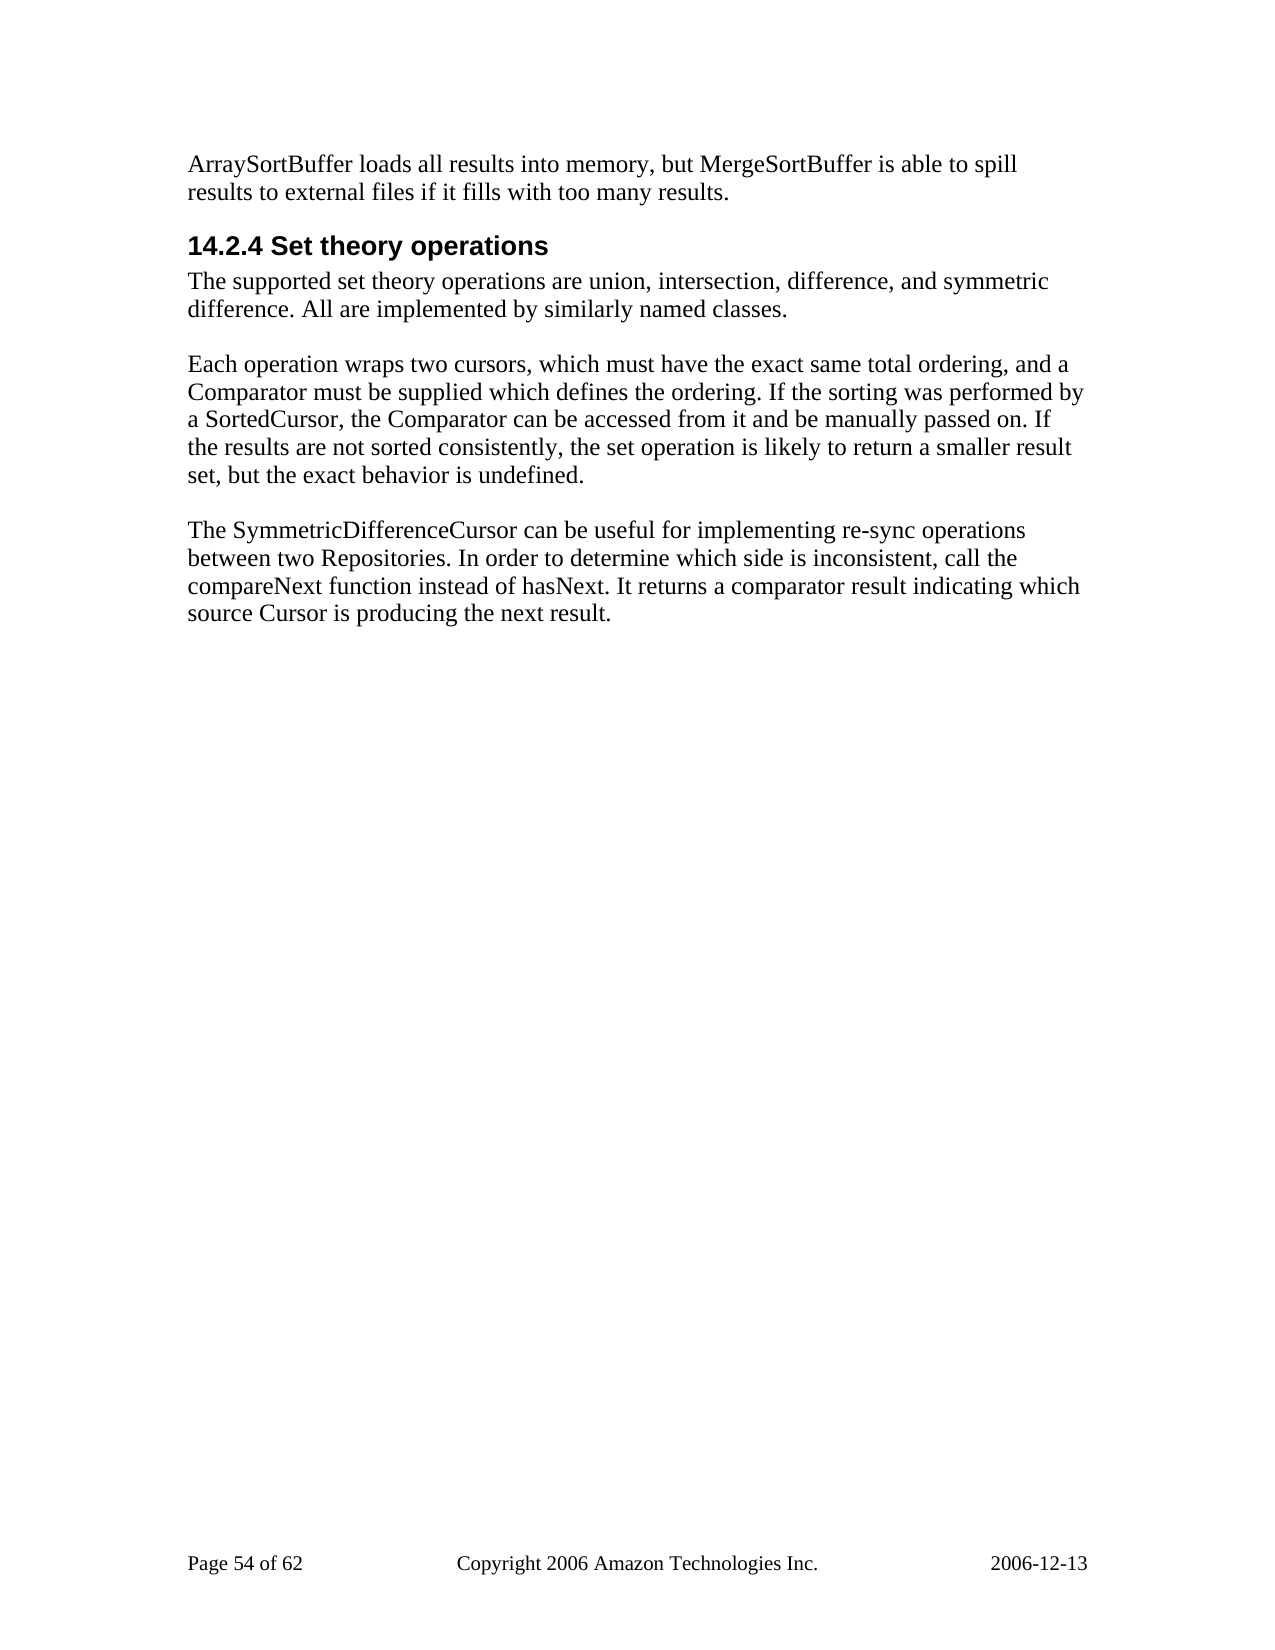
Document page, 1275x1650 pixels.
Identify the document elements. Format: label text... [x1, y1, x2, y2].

subtitle Set theory operations [187, 230, 1087, 261]
text ArraySortBuffer loads all results into memory, but MergeSortBuffer is able to spill results to external files if it fills with too many results. [187, 150, 1087, 205]
text The SymmetricDifferenceCursor can be useful for implementing re-sync operations between two Repositories. In order to determine which side is inconsistent, call the compareNext function instead of hasNext. It returns a comparator result indicating which source Cursor is producing the next result. [187, 516, 1087, 627]
text The supported set theory operations are union, intersection, difference, and symmetric difference. All are implemented by similarly named classes. [187, 267, 1087, 322]
text Each operation wraps two cursors, which must have the exact same total ordering, and a Comparator must be supplied which defines the ordering. If the sorting was performed by a SortedCursor, the Comparator can be accessed from it and be manually passed on. If the results are not sorted consistently, the set operation is likely to return a smaller result set, but the exact behavior is undefined. [187, 350, 1087, 489]
